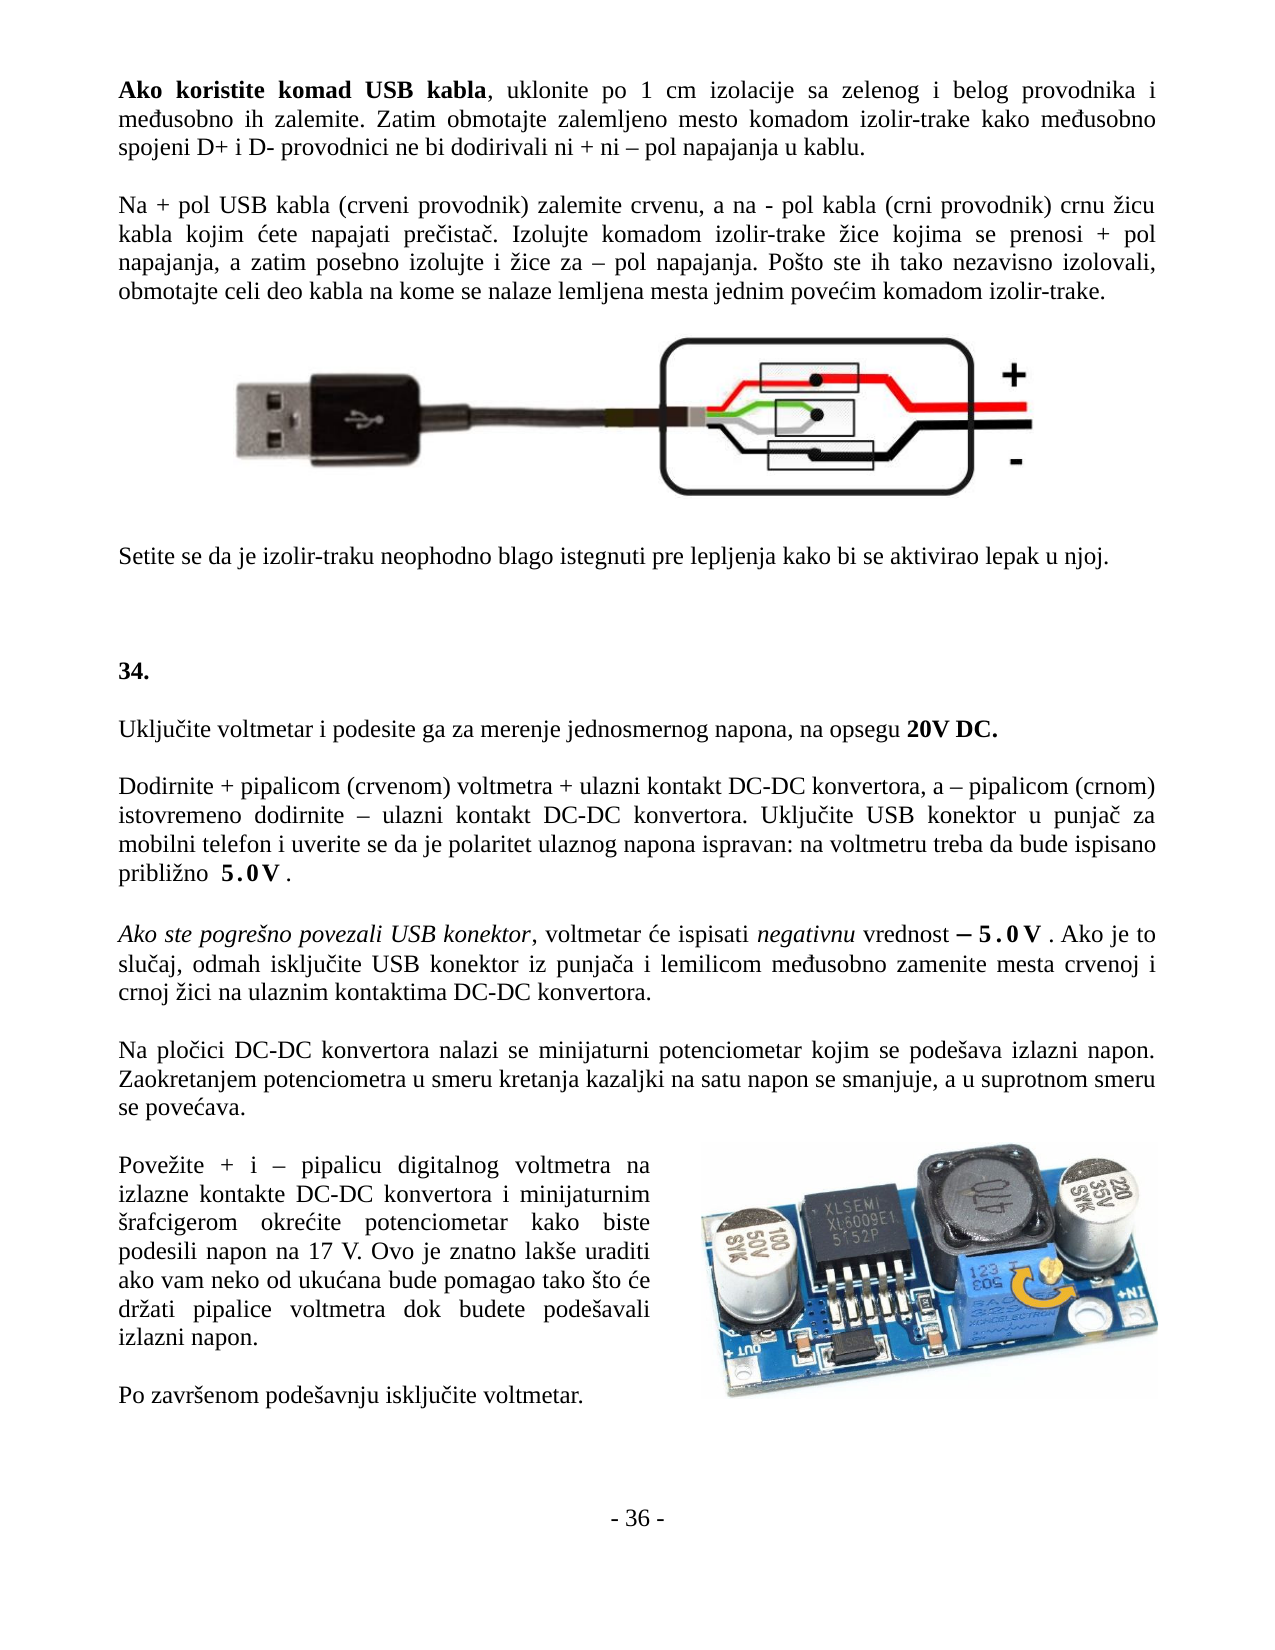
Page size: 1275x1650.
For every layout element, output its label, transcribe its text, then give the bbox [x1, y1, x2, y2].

text Na pločici DC-DC konvertora nalazi se minijaturni potenciometar kojim se podešava izlazni napon. Zaokretanjem potenciometra u smeru kretanja kazaljki na satu napon se smanjuje, a u suprotnom smeru se povećava. [118, 1035, 1157, 1121]
text 34. [118, 656, 1157, 685]
text Setite se da je izolir-traku neophodno blago istegnuti pre lepljenja kako bi se aktivirao lepak u njoj. [118, 541, 1157, 570]
text Po završenom podešavnju isključite voltmetar. [118, 1380, 651, 1409]
picture [233, 333, 1042, 499]
text Uključite voltmetar i podesite ga za merenje jednosmernog napona, na opsegu 20V DC. [118, 714, 1157, 743]
text Na + pol USB kabla (crveni provodnik) zalemite crvenu, a na - pol kabla (crni provodnik) crnu žicu kabla kojim ćete napajati prečistač. Izolujte komadom izolir-trake žice kojima se prenosi + pol napajanja, a zatim posebno izolujte i žice za – pol napajanja. Pošto ste ih tako nezavisno izolovali, obmotajte celi deo kabla na kome se nalaze lemljena mesta jednim povećim komadom izolir-trake. [118, 190, 1157, 305]
text Dodirnite + pipalicom (crvenom) voltmetra + ulazni kontakt DC-DC konvertora, a – pipalicom (crnom) istovremeno dodirnite – ulazni kontakt DC-DC konvertora. Uključite USB konektor u punjač za mobilni telefon i uverite se da je polaritet ulaznog napona ispravan: na voltmetru treba da bude ispisano približno 5 . 0 V . [118, 771, 1157, 886]
picture [700, 1142, 1159, 1399]
text Ako ste pogrešno povezali USB konektor, voltmetar će ispisati negativnu vrednost – 5 . 0 V . Ako je to slučaj, odmah isključite USB konektor iz punjača i lemilicom međusobno zamenite mesta crvenoj i crnoj žici na ulaznim kontaktima DC-DC konvertora. [118, 915, 1157, 1006]
text Ako koristite komad USB kabla, uklonite po 1 cm izolacije sa zelenog i belog provodnika i međusobno ih zalemite. Zatim obmotajte zalemljeno mesto komadom izolir-trake kako međusobno spojeni D+ i D- provodnici ne bi dodirivali ni + ni – pol napajanja u kablu. [118, 75, 1157, 161]
text Povežite + i – pipalicu digitalnog voltmetra na izlazne kontakte DC-DC konvertora i minijaturnim šrafcigerom okrećite potenciometar kako biste podesili napon na 17 V. Ovo je znatno lakše uraditi ako vam neko od ukućana bude pomagao tako što će držati pipalice voltmetra dok budete podešavali izlazni napon. [118, 1150, 651, 1351]
